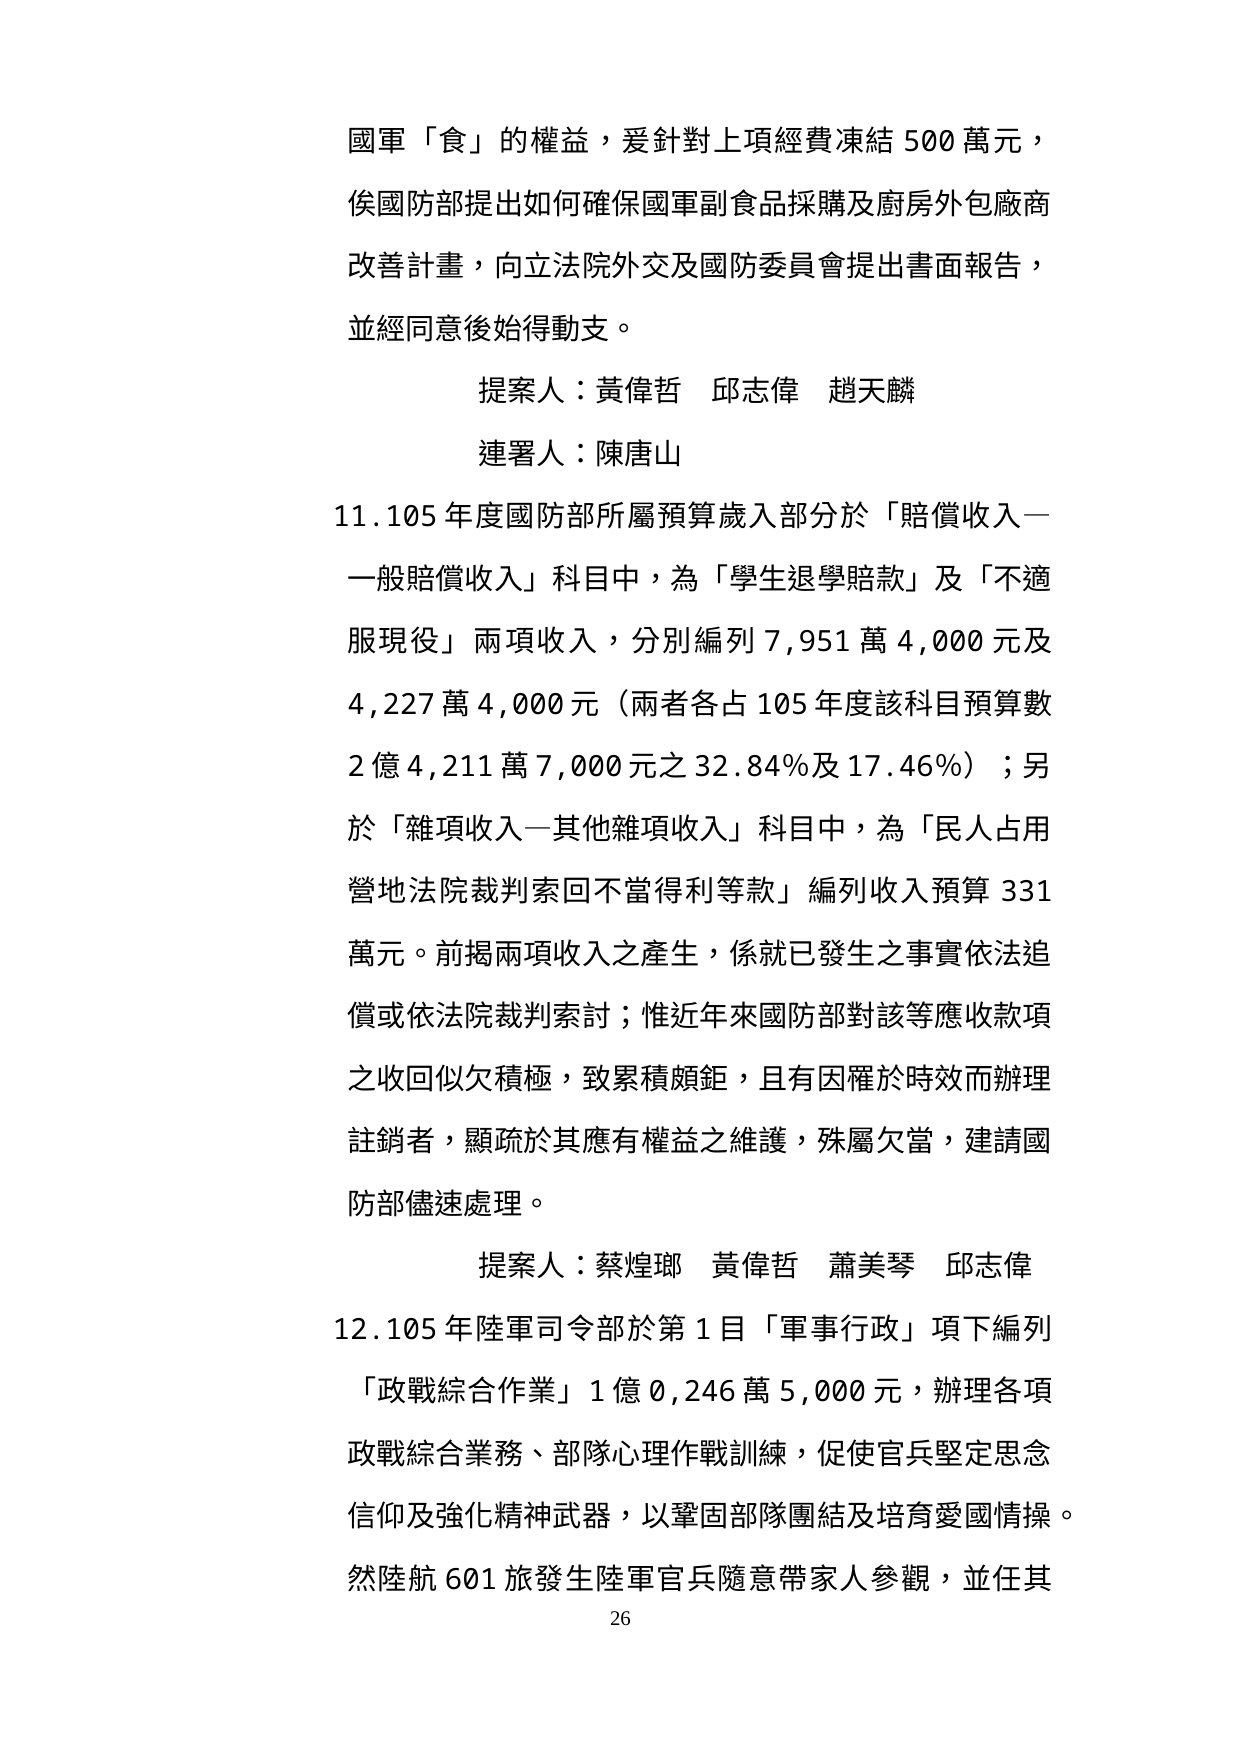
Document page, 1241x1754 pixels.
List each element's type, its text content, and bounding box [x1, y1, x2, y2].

text 提案人：黃偉哲 邱志偉 趙天麟 [478, 347, 1053, 410]
text 提案人：蔡煌瑯 黃偉哲 蕭美琴 邱志偉 [478, 1222, 1053, 1285]
text 11.105年度國防部所屬預算歲入部分於「賠償收入—一般賠償收入」科目中，為「學生退學賠款」及「不適服現役」兩項收入，分別編列7,951萬4,000元及4,227萬4,000元（兩者各占105年度該科目預算數2億4,211萬7,000元之32.84％及17.46％）；另於「雜項收入—其他雜項收入」科目中，為「民人占用營地法院裁判索回不當得利等款」編列收入預算331萬元。前揭兩項收入之產生，係就已發生之事實依法追償或依法院裁判索討；惟近年來國防部對該等應收款項之收回似欠積極，致累積頗鉅，且有因罹於時效而辦理註銷者，顯疏於其應有權益之維護，殊屬欠當，建請國防部儘速處理。 [332, 472, 1053, 1222]
text 12.105年陸軍司令部於第1目「軍事行政」項下編列「政戰綜合作業」1億0,246萬5,000元，辦理各項政戰綜合業務、部隊心理作戰訓練，促使官兵堅定思念信仰及強化精神武器，以鞏固部隊團結及培育愛國情操。然陸航601旅發生陸軍官兵隨意帶家人參觀，並任其將資訊散布於網路；以及重要軍事裝配隨意帶出軍隊私自保管，參加公開活動並任由相關影像在網路上流傳，皆顯示國軍官兵保防觀念薄弱。陸航601旅事件因有演藝人員涉入備受媒體矚目，恐為軍中特權、炫耀文化冰山一角，軍人未能有堅強的心志，追求權力與名利影響國家安全甚鉅。是以，國防部應全面檢討政戰作業之成效，並加強國軍官兵對於保防之意識及品德、愛國教育，並於3個月內向立法院外交及國防委員會提出書面報告。 [332, 1285, 1053, 1597]
text 連署人：陳唐山 [478, 410, 1053, 472]
text 10.第6目「軍事人員」項下，陸軍司令部編列「主副食與口糧」費用51億1,579萬5,000元，辦理其所需費用。惟自國軍施行廚房外包後，傳出不少爭議案件，如副食品供應廠商同為廚房外包商；或外包廠商人力不足，導致國軍無法開飯之爭議；又曾傳出副食品廠商為求提高售價故意添加重量等灌水牛肉事件。國軍主副食品為國軍體力來源之根本，近年來為求節省成本，外包廠商使用來歷不明之產品、或使用加工品，已嚴重影響我國國軍「食」的權益；加上外包廠商使用外來品，根本置國軍權益於不顧，完全違背當年要求多使用國內農漁牧產品之精神。國軍廚房外包案原為國軍精粹案之一環，為求精簡國軍人力，但仍需注意國軍食品之整潔，主副食品供應力求衛生、清潔、健康等原則，為求保障國軍「食」的權益，爰針對上項經費凍結500萬元，俟國防部提出如何確保國軍副食品採購及廚房外包廠商改善計畫，向立法院外交及國防委員會提出書面報告，並經同意後始得動支。 [332, 97, 1053, 347]
